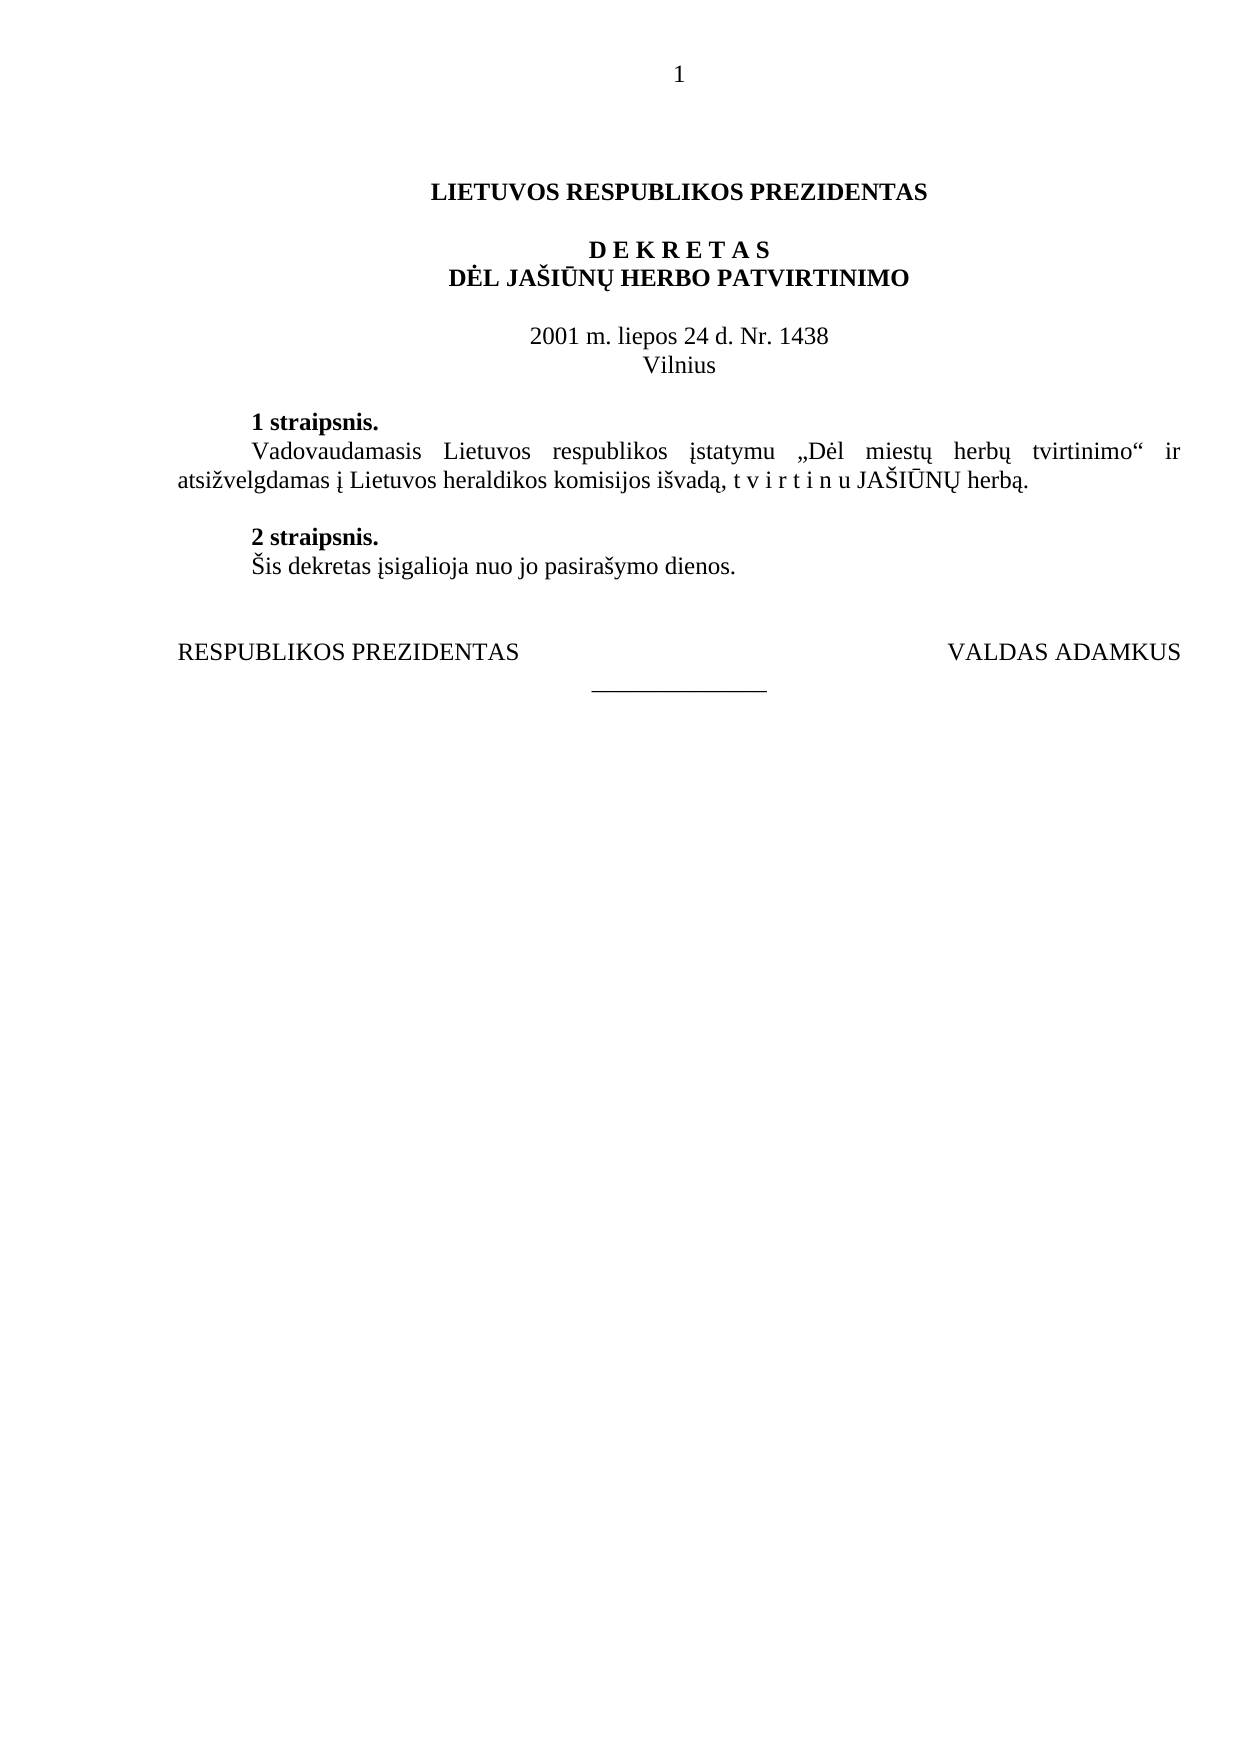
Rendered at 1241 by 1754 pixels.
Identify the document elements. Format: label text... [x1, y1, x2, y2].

text RESPUBLIKOS PREZIDENTAS VALDAS ADAMKUS [177, 637, 1181, 666]
text DĖL JAŠIŪNŲ HERBO PATVIRTINIMO [177, 263, 1181, 292]
text 1 straipsnis. [177, 407, 1181, 436]
text Vilnius [177, 350, 1181, 378]
text 2 straipsnis. [177, 522, 1181, 551]
text Šis dekretas įsigalioja nuo jo pasirašymo dienos. [177, 551, 1181, 580]
text Vadovaudamasis Lietuvos respublikos įstatymu „Dėl miestų herbų tvirtinimo“ ir atsižvelgdamas į Lietuvos heraldikos komisijos išvadą, tvirtinu JAŠIŪNŲ herbą. [177, 436, 1181, 493]
text D E K R E T A S [177, 235, 1181, 263]
text ______________ [177, 666, 1181, 695]
text 2001 m. liepos 24 d. Nr. 1438 [177, 321, 1181, 350]
text LIETUVOS RESPUBLIKOS PREZIDENTAS [177, 177, 1181, 206]
